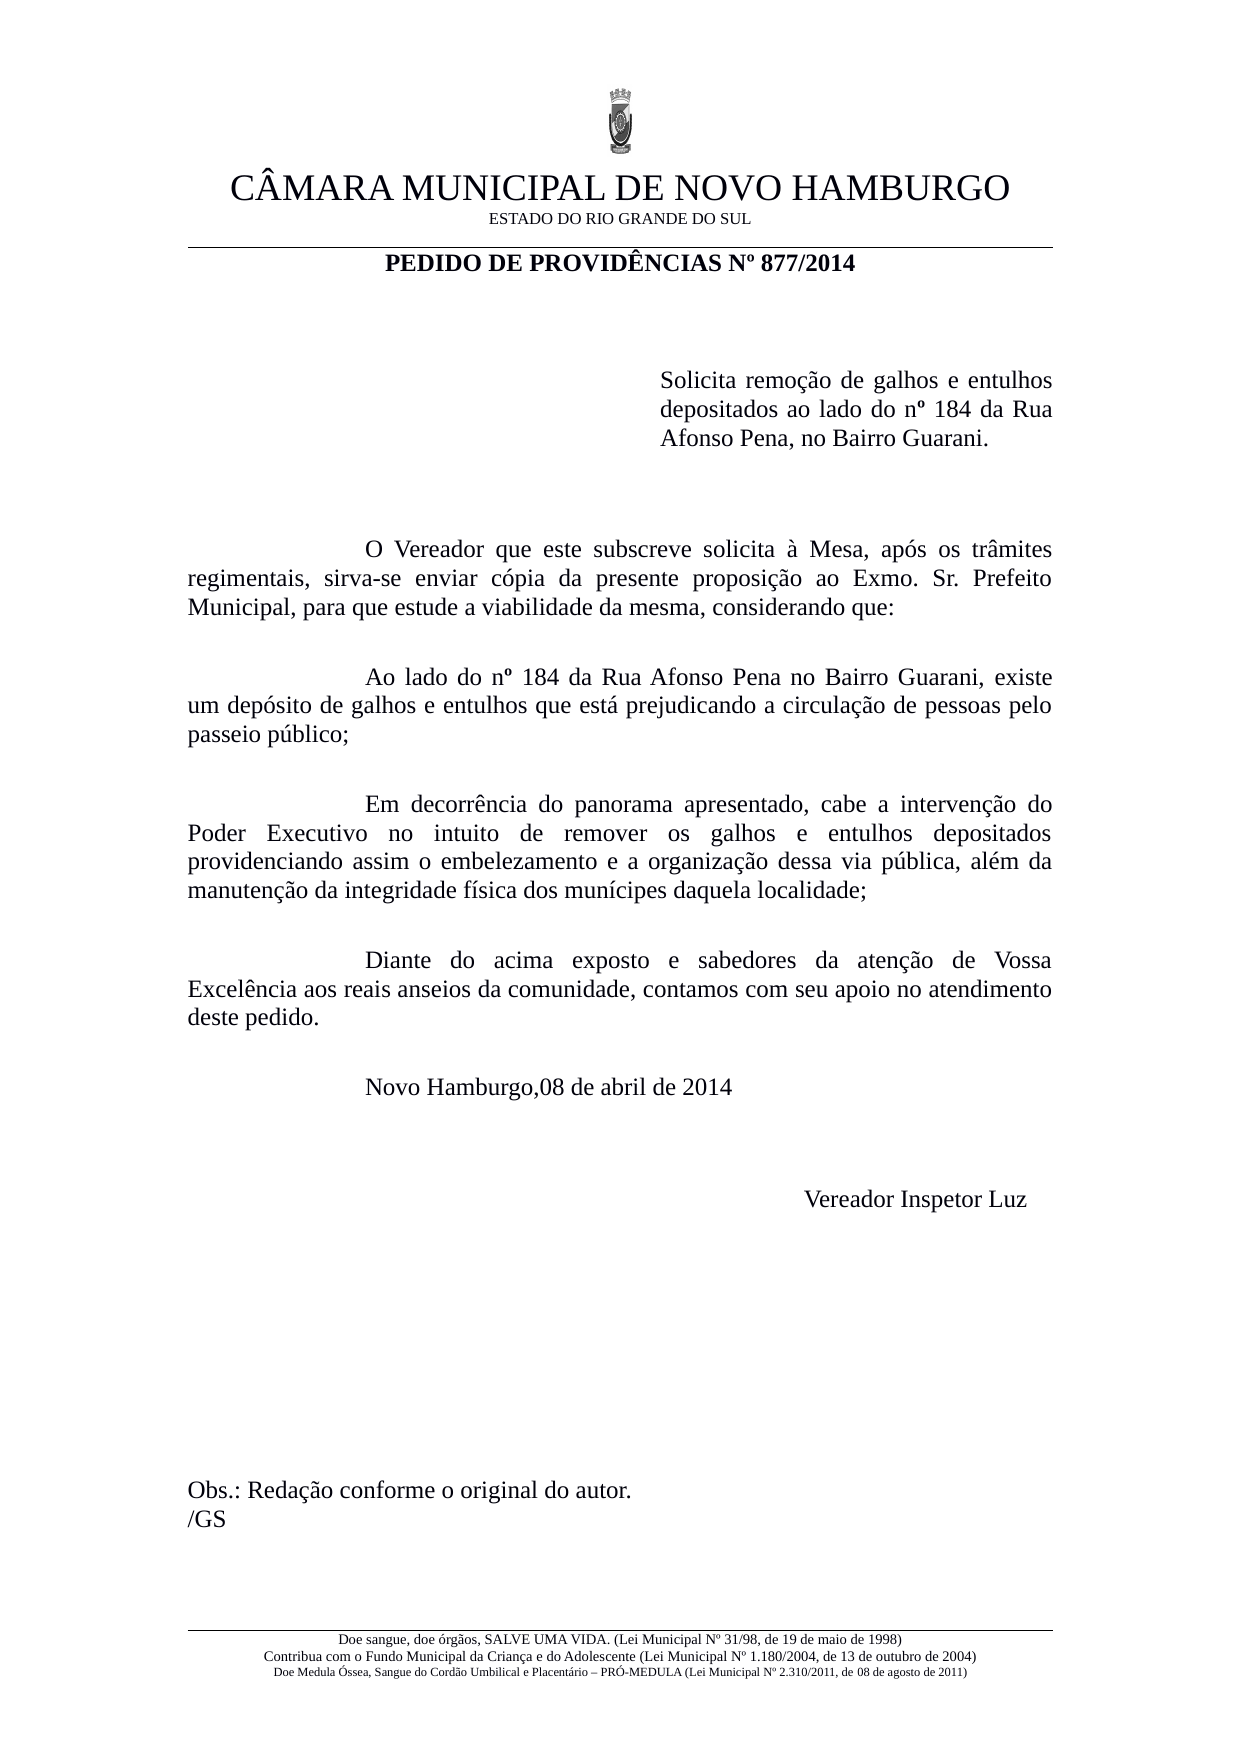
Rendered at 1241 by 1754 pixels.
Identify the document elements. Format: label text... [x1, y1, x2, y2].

text O Vereador que este subscreve solicita à Mesa, após os trâmites regimentais, sirva-se enviar cópia da presente proposição ao Exmo. Sr. Prefeito Municipal, para que estude a viabilidade da mesma, considerando que: [187, 534, 1053, 621]
text Obs.: Redação conforme o original do autor. [187, 1475, 1053, 1504]
text Novo Hamburgo,08 de abril de 2014 [187, 1072, 1053, 1101]
text Ao lado do nº 184 da Rua Afonso Pena no Bairro Guarani, existe um depósito de galhos e entulhos que está prejudicando a circulação de pessoas pelo passeio público; [187, 662, 1053, 748]
text Vereador Inspetor Luz [778, 1184, 1053, 1212]
text Em decorrência do panorama apresentado, cabe a intervenção do Poder Executivo no intuito de remover os galhos e entulhos depositados providenciando assim o embelezamento e a organização dessa via pública, além da manutenção da integridade física dos munícipes daquela localidade; [187, 789, 1053, 904]
text Diante do acima exposto e sabedores da atenção de Vossa Excelência aos reais anseios da comunidade, contamos com seu apoio no atendimento deste pedido. [187, 945, 1053, 1031]
text /GS [187, 1504, 1053, 1532]
text Solicita remoção de galhos e entulhos depositados ao lado do nº 184 da Rua Afonso Pena, no Bairro Guarani. [660, 365, 1053, 452]
text PEDIDO DE PROVIDÊNCIAS Nº 877/2014 [187, 248, 1053, 277]
